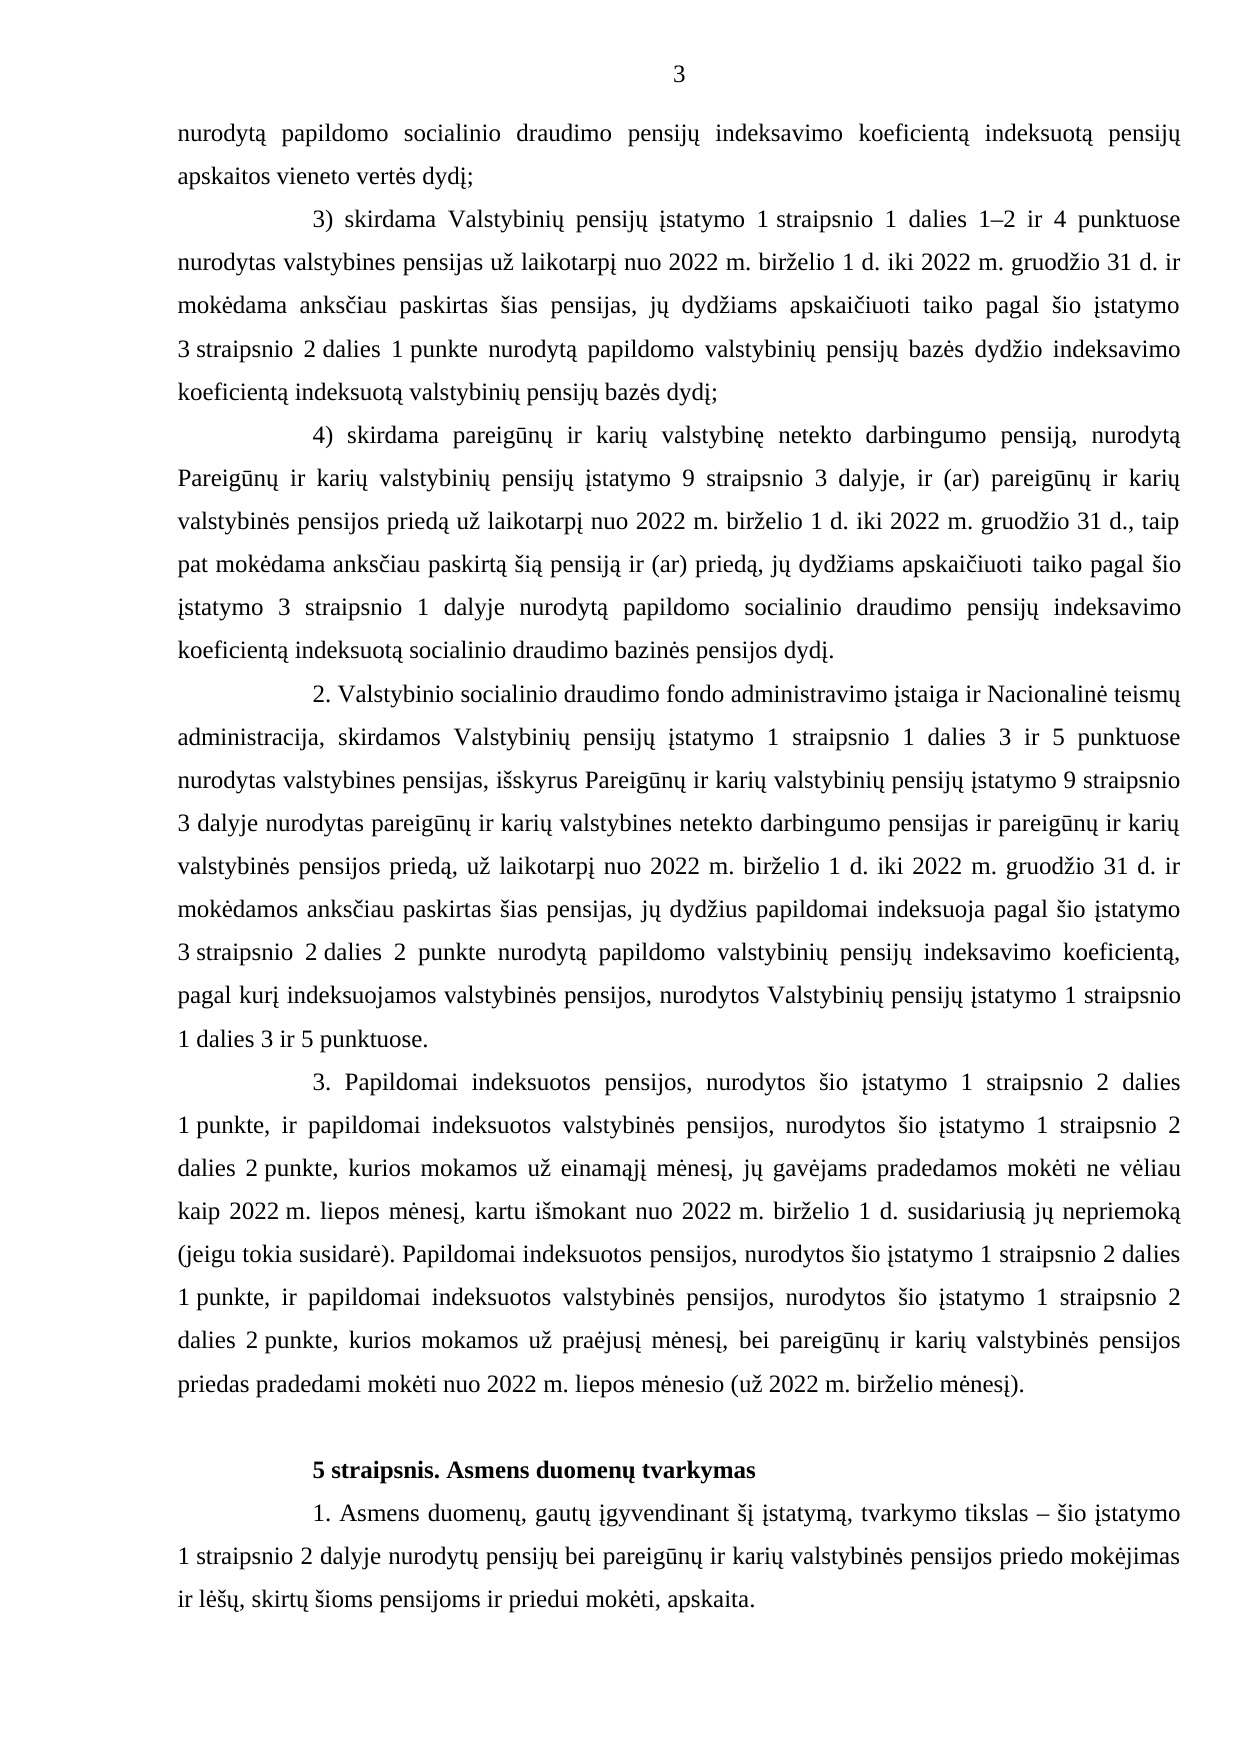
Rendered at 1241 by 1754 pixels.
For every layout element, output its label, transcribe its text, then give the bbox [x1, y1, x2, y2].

text 1. Asmens duomenų, gautų įgyvendinant šį įstatymą, tvarkymo tikslas – šio įstatymo 1 straipsnio 2 dalyje nurodytų pensijų bei pareigūnų ir karių valstybinės pensijos priedo mokėjimas ir lėšų, skirtų šioms pensijoms ir priedui mokėti, apskaita. [177, 1498, 1181, 1613]
text 4) skirdama pareigūnų ir karių valstybinę netekto darbingumo pensiją, nurodytą Pareigūnų ir karių valstybinių pensijų įstatymo 9 straipsnio 3 dalyje, ir (ar) pareigūnų ir karių valstybinės pensijos priedą už laikotarpį nuo 2022 m. birželio 1 d. iki 2022 m. gruodžio 31 d., taip pat mokėdama anksčiau paskirtą šią pensiją ir (ar) priedą, jų dydžiams apskaičiuoti taiko pagal šio įstatymo 3 straipsnio 1 dalyje nurodytą papildomo socialinio draudimo pensijų indeksavimo koeficientą indeksuotą socialinio draudimo bazinės pensijos dydį. [177, 420, 1181, 664]
text 5 straipsnis. Asmens duomenų tvarkymas [177, 1455, 1181, 1484]
text nurodytą papildomo socialinio draudimo pensijų indeksavimo koeficientą indeksuotą pensijų apskaitos vieneto vertės dydį; [177, 118, 1181, 190]
text 2. Valstybinio socialinio draudimo fondo administravimo įstaiga ir Nacionalinė teismų administracija, skirdamos Valstybinių pensijų įstatymo 1 straipsnio 1 dalies 3 ir 5 punktuose nurodytas valstybines pensijas, išskyrus Pareigūnų ir karių valstybinių pensijų įstatymo 9 straipsnio 3 dalyje nurodytas pareigūnų ir karių valstybines netekto darbingumo pensijas ir pareigūnų ir karių valstybinės pensijos priedą, už laikotarpį nuo 2022 m. birželio 1 d. iki 2022 m. gruodžio 31 d. ir mokėdamos anksčiau paskirtas šias pensijas, jų dydžius papildomai indeksuoja pagal šio įstatymo 3 straipsnio 2 dalies 2 punkte nurodytą papildomo valstybinių pensijų indeksavimo koeficientą, pagal kurį indeksuojamos valstybinės pensijos, nurodytos Valstybinių pensijų įstatymo 1 straipsnio 1 dalies 3 ir 5 punktuose. [177, 679, 1181, 1052]
text 3. Papildomai indeksuotos pensijos, nurodytos šio įstatymo 1 straipsnio 2 dalies 1 punkte, ir papildomai indeksuotos valstybinės pensijos, nurodytos šio įstatymo 1 straipsnio 2 dalies 2 punkte, kurios mokamos už einamąjį mėnesį, jų gavėjams pradedamos mokėti ne vėliau kaip 2022 m. liepos mėnesį, kartu išmokant nuo 2022 m. birželio 1 d. susidariusią jų nepriemoką (jeigu tokia susidarė). Papildomai indeksuotos pensijos, nurodytos šio įstatymo 1 straipsnio 2 dalies 1 punkte, ir papildomai indeksuotos valstybinės pensijos, nurodytos šio įstatymo 1 straipsnio 2 dalies 2 punkte, kurios mokamos už praėjusį mėnesį, bei pareigūnų ir karių valstybinės pensijos priedas pradedami mokėti nuo 2022 m. liepos mėnesio (už 2022 m. birželio mėnesį). [177, 1067, 1181, 1397]
text 3) skirdama Valstybinių pensijų įstatymo 1 straipsnio 1 dalies 1–2 ir 4 punktuose nurodytas valstybines pensijas už laikotarpį nuo 2022 m. birželio 1 d. iki 2022 m. gruodžio 31 d. ir mokėdama anksčiau paskirtas šias pensijas, jų dydžiams apskaičiuoti taiko pagal šio įstatymo 3 straipsnio 2 dalies 1 punkte nurodytą papildomo valstybinių pensijų bazės dydžio indeksavimo koeficientą indeksuotą valstybinių pensijų bazės dydį; [177, 204, 1181, 406]
